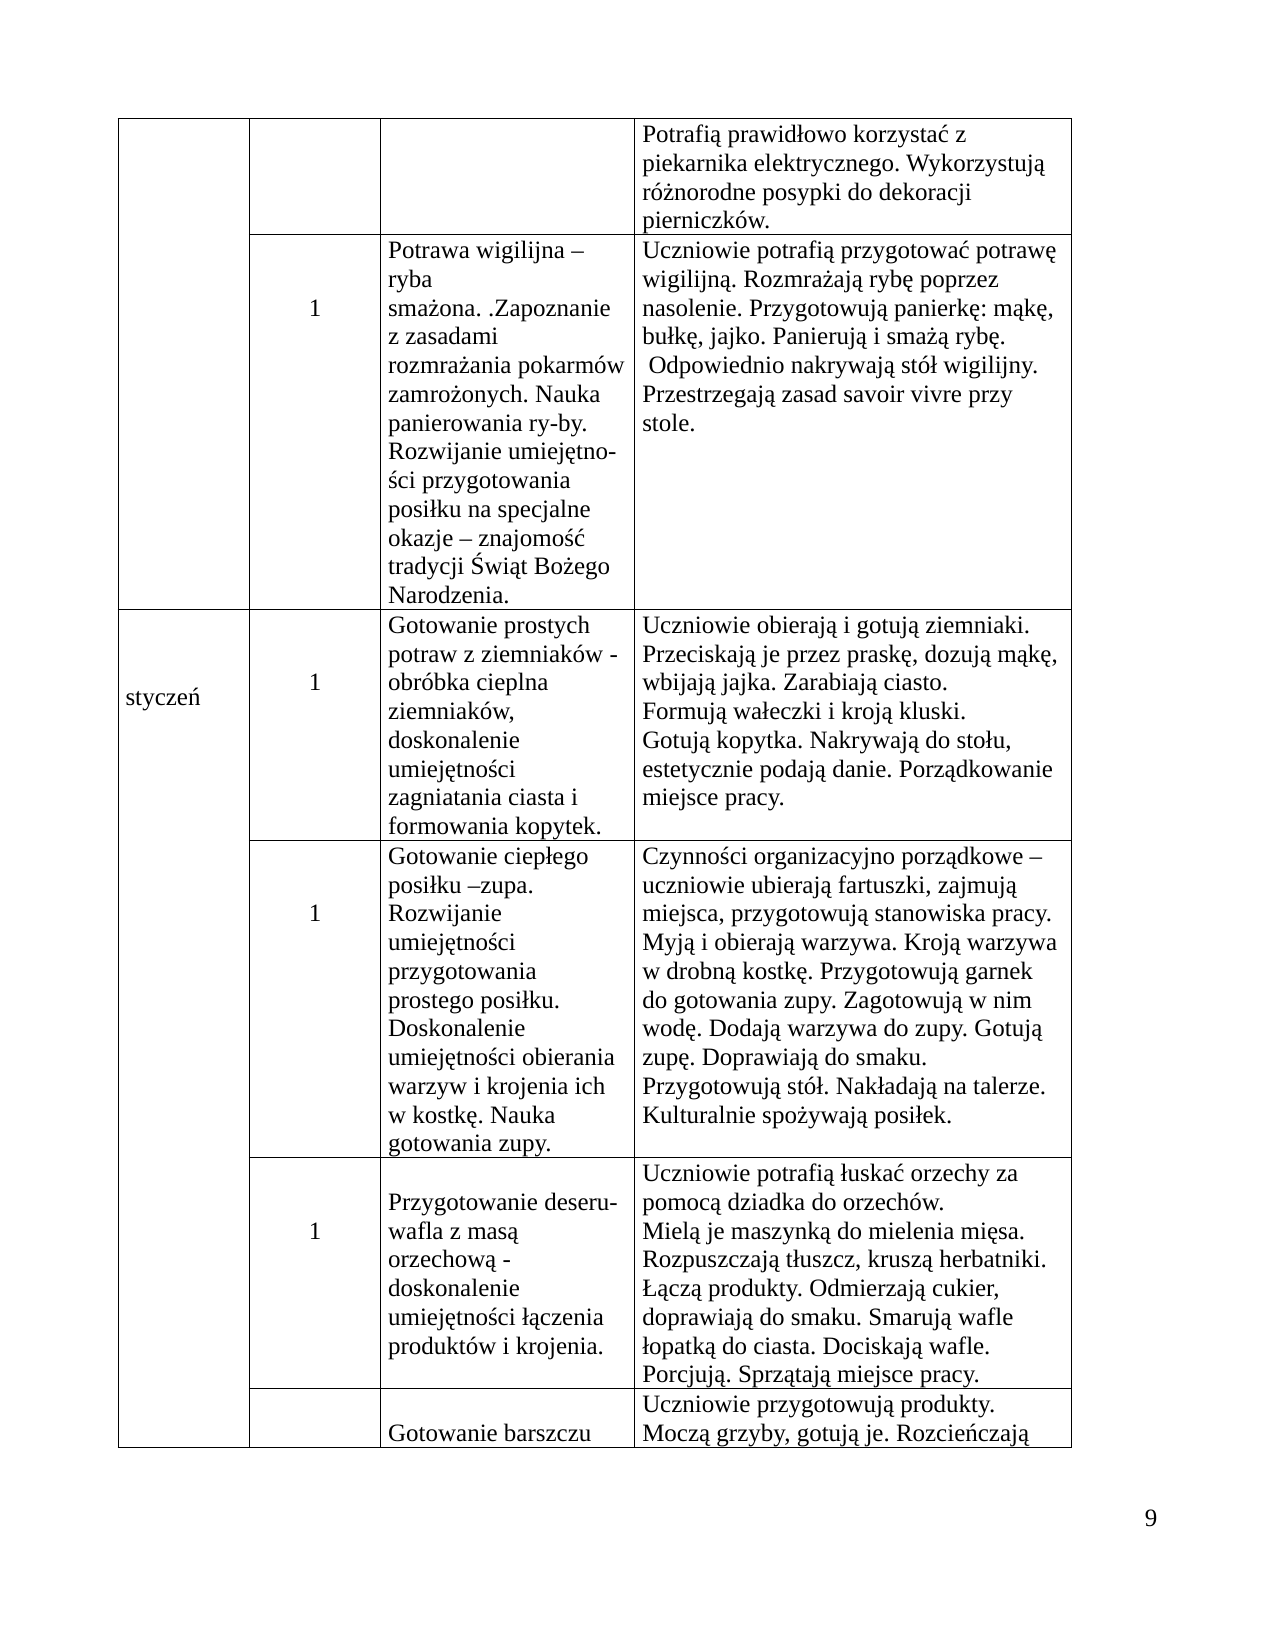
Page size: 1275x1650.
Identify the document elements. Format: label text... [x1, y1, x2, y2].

table_cell Gotowanie ciepłego posiłku –zupa. Rozwijanie umiejętności przygotowania prostego posiłku. Doskonalenie umiejętności obierania warzyw i krojenia ich w kostkę. Nauka gotowania zupy. [381, 841, 634, 1157]
table_cell 1 [250, 841, 380, 1157]
table_cell Uczniowie potrafią przygotować potrawę wigilijną. Rozmrażają rybę poprzez nasolenie. Przygotowują panierkę: mąkę, bułkę, jajko. Panierują i smażą rybę. Odpowiednio nakrywają stół wigilijny. Przestrzegają zasad savoir vivre przy stole. [635, 235, 1071, 609]
table_cell Uczniowie obierają i gotują ziemniaki. Przeciskają je przez praskę, dozują mąkę, wbijają jajka. Zarabiają ciasto. Formują wałeczki i kroją kluski. Gotują kopytka. Nakrywają do stołu, estetycznie podają danie. Porządkowanie miejsce pracy. [635, 610, 1071, 840]
table_cell [250, 119, 380, 234]
table_cell Gotowanie prostych potraw z ziemniaków -obróbka cieplna ziemniaków, doskonalenie umiejętności zagniatania ciasta i formowania kopytek. [381, 610, 634, 840]
table_cell Uczniowie przygotowują produkty. Moczą grzyby, gotują je. Rozcieńczają [635, 1389, 1071, 1447]
table_cell 1 [250, 235, 380, 609]
table_cell Potrafią prawidłowo korzystać z piekarnika elektrycznego. Wykorzystują różnorodne posypki do dekoracji pierniczków. [635, 119, 1071, 234]
table_cell [381, 119, 634, 234]
table_cell Potrawa wigilijna – ryba smażona. .Zapoznanie z zasadami rozmrażania pokarmów zamrożonych. Nauka panierowania ry-by. Rozwijanie umiejętno-ści przygotowania posiłku na specjalne okazje – znajomość tradycji Świąt Bożego Narodzenia. [381, 235, 634, 609]
table_cell Gotowanie barszczu [381, 1389, 634, 1447]
table_cell [250, 1389, 380, 1447]
table_cell Czynności organizacyjno porządkowe – uczniowie ubierają fartuszki, zajmują miejsca, przygotowują stanowiska pracy. Myją i obierają warzywa. Kroją warzywa w drobną kostkę. Przygotowują garnek do gotowania zupy. Zagotowują w nim wodę. Dodają warzywa do zupy. Gotują zupę. Doprawiają do smaku. Przygotowują stół. Nakładają na talerze. Kulturalnie spożywają posiłek. [635, 841, 1071, 1157]
table_cell styczeń [119, 610, 249, 1447]
table_cell [119, 119, 249, 609]
table_cell Uczniowie potrafią łuskać orzechy za pomocą dziadka do orzechów. Mielą je maszynką do mielenia mięsa. Rozpuszczają tłuszcz, kruszą herbatniki. Łączą produkty. Odmierzają cukier, doprawiają do smaku. Smarują wafle łopatką do ciasta. Dociskają wafle. Porcjują. Sprzątają miejsce pracy. [635, 1158, 1071, 1388]
table_cell 1 [250, 610, 380, 840]
table_cell Przygotowanie deseru-wafla z masą orzechową - doskonalenie umiejętności łączenia produktów i krojenia. [381, 1158, 634, 1388]
table_cell 1 [250, 1158, 380, 1388]
